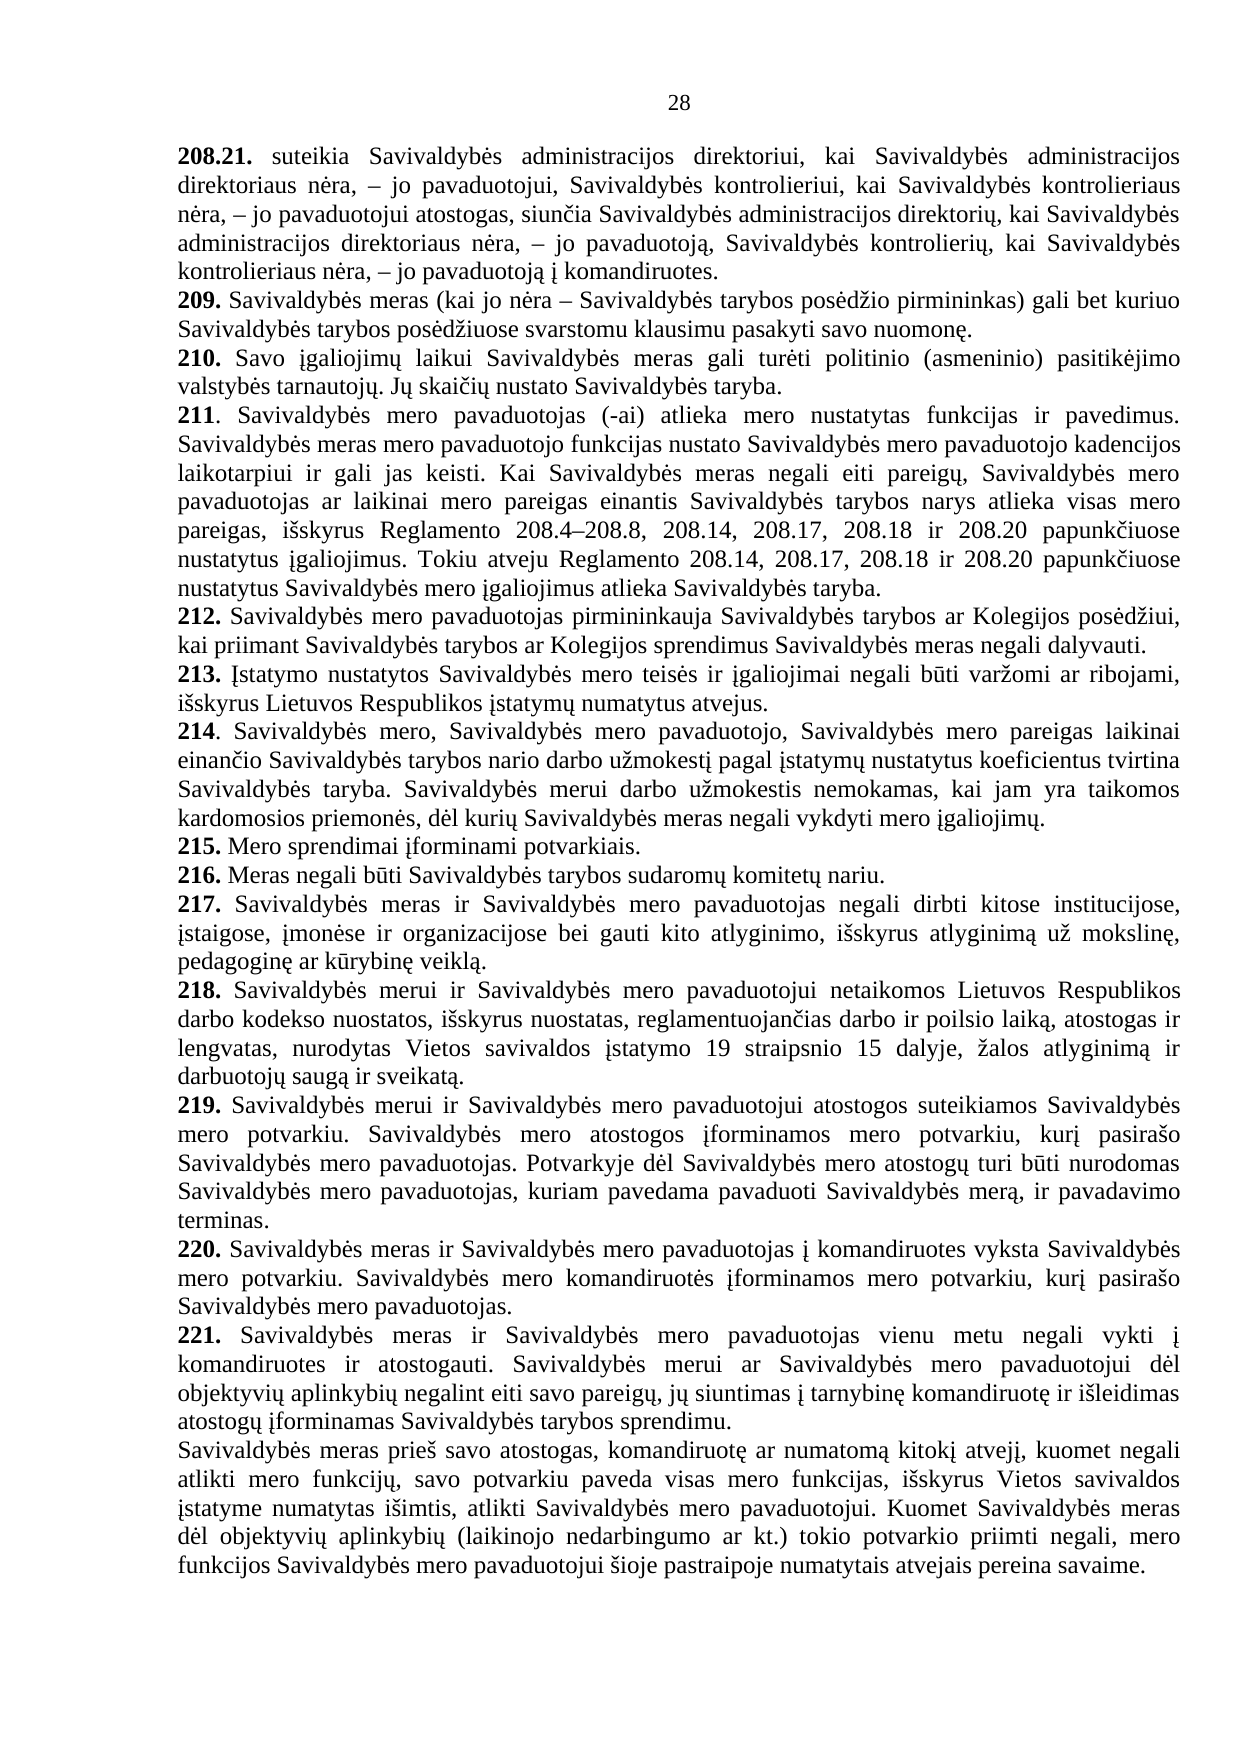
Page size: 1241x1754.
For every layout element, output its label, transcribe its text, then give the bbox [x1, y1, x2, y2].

text 220. Savivaldybės meras ir Savivaldybės mero pavaduotojas į komandiruotes vyksta Savivaldybės mero potvarkiu. Savivaldybės mero komandiruotės įforminamos mero potvarkiu, kurį pasirašo Savivaldybės mero pavaduotojas. [177, 1234, 1181, 1320]
text Savivaldybės meras prieš savo atostogas, komandiruotę ar numatomą kitokį atvejį, kuomet negali atlikti mero funkcijų, savo potvarkiu paveda visas mero funkcijas, išskyrus Vietos savivaldos įstatyme numatytas išimtis, atlikti Savivaldybės mero pavaduotojui. Kuomet Savivaldybės meras dėl objektyvių aplinkybių (laikinojo nedarbingumo ar kt.) tokio potvarkio priimti negali, mero funkcijos Savivaldybės mero pavaduotojui šioje pastraipoje numatytais atvejais pereina savaime. [177, 1435, 1181, 1579]
text 214. Savivaldybės mero, Savivaldybės mero pavaduotojo, Savivaldybės mero pareigas laikinai einančio Savivaldybės tarybos nario darbo užmokestį pagal įstatymų nustatytus koeficientus tvirtina Savivaldybės taryba. Savivaldybės merui darbo užmokestis nemokamas, kai jam yra taikomos kardomosios priemonės, dėl kurių Savivaldybės meras negali vykdyti mero įgaliojimų. [177, 716, 1181, 831]
text 215. Mero sprendimai įforminami potvarkiais. [177, 831, 1181, 860]
text 217. Savivaldybės meras ir Savivaldybės mero pavaduotojas negali dirbti kitose institucijose, įstaigose, įmonėse ir organizacijose bei gauti kito atlyginimo, išskyrus atlyginimą už mokslinę, pedagoginę ar kūrybinę veiklą. [177, 889, 1181, 975]
text 213. Įstatymo nustatytos Savivaldybės mero teisės ir įgaliojimai negali būti varžomi ar ribojami, išskyrus Lietuvos Respublikos įstatymų numatytus atvejus. [177, 659, 1181, 716]
text 219. Savivaldybės merui ir Savivaldybės mero pavaduotojui atostogos suteikiamos Savivaldybės mero potvarkiu. Savivaldybės mero atostogos įforminamos mero potvarkiu, kurį pasirašo Savivaldybės mero pavaduotojas. Potvarkyje dėl Savivaldybės mero atostogų turi būti nurodomas Savivaldybės mero pavaduotojas, kuriam pavedama pavaduoti Savivaldybės merą, ir pavadavimo terminas. [177, 1090, 1181, 1234]
text 218. Savivaldybės merui ir Savivaldybės mero pavaduotojui netaikomos Lietuvos Respublikos darbo kodekso nuostatos, išskyrus nuostatas, reglamentuojančias darbo ir poilsio laiką, atostogas ir lengvatas, nurodytas Vietos savivaldos įstatymo 19 straipsnio 15 dalyje, žalos atlyginimą ir darbuotojų saugą ir sveikatą. [177, 975, 1181, 1090]
text 209. Savivaldybės meras (kai jo nėra – Savivaldybės tarybos posėdžio pirmininkas) gali bet kuriuo Savivaldybės tarybos posėdžiuose svarstomu klausimu pasakyti savo nuomonę. [177, 285, 1181, 343]
text 211. Savivaldybės mero pavaduotojas (-ai) atlieka mero nustatytas funkcijas ir pavedimus. Savivaldybės meras mero pavaduotojo funkcijas nustato Savivaldybės mero pavaduotojo kadencijos laikotarpiui ir gali jas keisti. Kai Savivaldybės meras negali eiti pareigų, Savivaldybės mero pavaduotojas ar laikinai mero pareigas einantis Savivaldybės tarybos narys atlieka visas mero pareigas, išskyrus Reglamento 208.4–208.8, 208.14, 208.17, 208.18 ir 208.20 papunkčiuose nustatytus įgaliojimus. Tokiu atveju Reglamento 208.14, 208.17, 208.18 ir 208.20 papunkčiuose nustatytus Savivaldybės mero įgaliojimus atlieka Savivaldybės taryba. [177, 400, 1181, 601]
text 210. Savo įgaliojimų laikui Savivaldybės meras gali turėti politinio (asmeninio) pasitikėjimo valstybės tarnautojų. Jų skaičių nustato Savivaldybės taryba. [177, 343, 1181, 400]
text 212. Savivaldybės mero pavaduotojas pirmininkauja Savivaldybės tarybos ar Kolegijos posėdžiui, kai priimant Savivaldybės tarybos ar Kolegijos sprendimus Savivaldybės meras negali dalyvauti. [177, 601, 1181, 659]
text 208.21. suteikia Savivaldybės administracijos direktoriui, kai Savivaldybės administracijos direktoriaus nėra, – jo pavaduotojui, Savivaldybės kontrolieriui, kai Savivaldybės kontrolieriaus nėra, – jo pavaduotojui atostogas, siunčia Savivaldybės administracijos direktorių, kai Savivaldybės administracijos direktoriaus nėra, – jo pavaduotoją, Savivaldybės kontrolierių, kai Savivaldybės kontrolieriaus nėra, – jo pavaduotoją į komandiruotes. [177, 141, 1181, 285]
text 221. Savivaldybės meras ir Savivaldybės mero pavaduotojas vienu metu negali vykti į komandiruotes ir atostogauti. Savivaldybės merui ar Savivaldybės mero pavaduotojui dėl objektyvių aplinkybių negalint eiti savo pareigų, jų siuntimas į tarnybinę komandiruotę ir išleidimas atostogų įforminamas Savivaldybės tarybos sprendimu. [177, 1320, 1181, 1435]
text 216. Meras negali būti Savivaldybės tarybos sudaromų komitetų nariu. [177, 860, 1181, 889]
